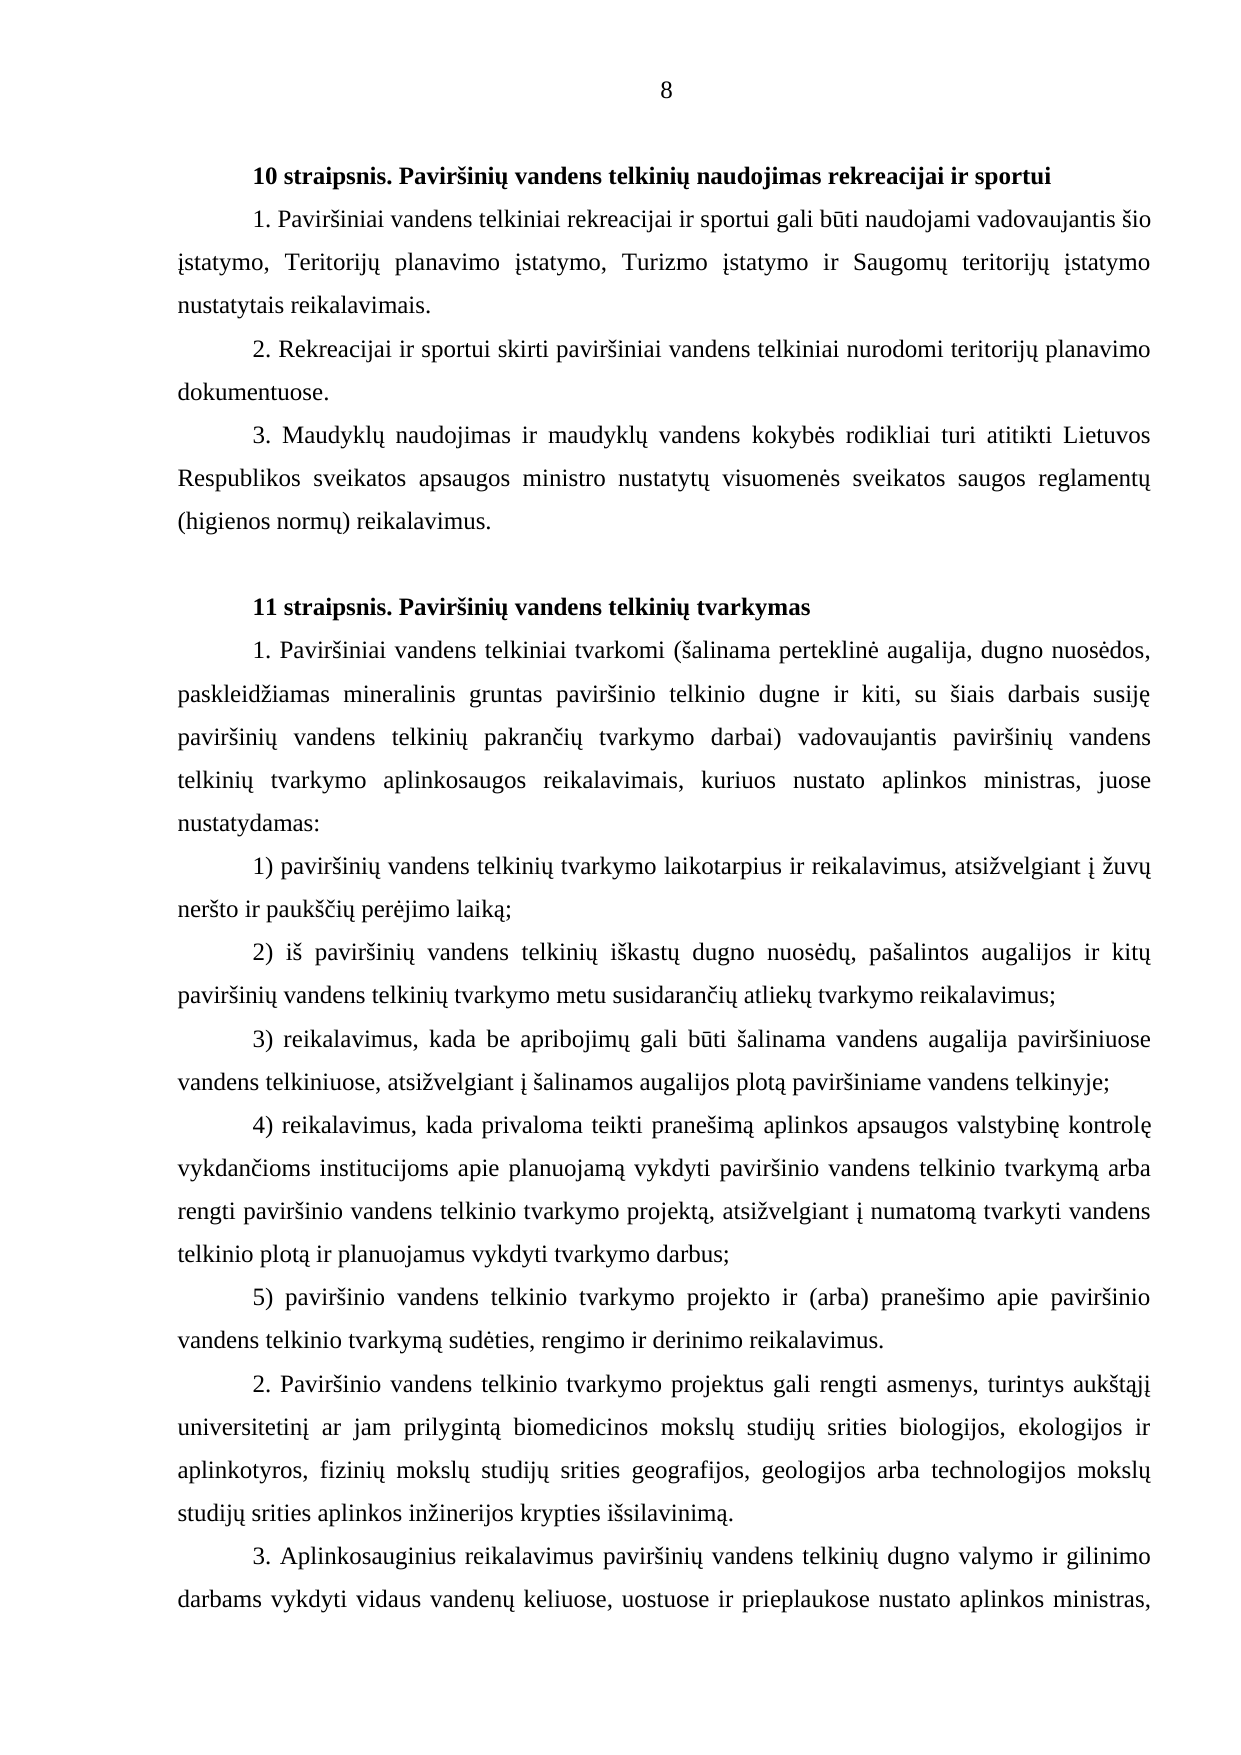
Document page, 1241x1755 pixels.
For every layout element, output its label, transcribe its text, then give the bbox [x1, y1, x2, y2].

text 1. Paviršiniai vandens telkiniai tvarkomi (šalinama perteklinė augalija, dugno nuosėdos, paskleidžiamas mineralinis gruntas paviršinio telkinio dugne ir kiti, su šiais darbais susiję paviršinių vandens telkinių pakrančių tvarkymo darbai) vadovaujantis paviršinių vandens telkinių tvarkymo aplinkosaugos reikalavimais, kuriuos nustato aplinkos ministras, juose nustatydamas: [177, 636, 1152, 837]
text 11 straipsnis. Paviršinių vandens telkinių tvarkymas [177, 592, 1152, 621]
text 2) iš paviršinių vandens telkinių iškastų dugno nuosėdų, pašalintos augalijos ir kitų paviršinių vandens telkinių tvarkymo metu susidarančių atliekų tvarkymo reikalavimus; [177, 937, 1152, 1009]
text 1. Paviršiniai vandens telkiniai rekreacijai ir sportui gali būti naudojami vadovaujantis šio įstatymo, Teritorijų planavimo įstatymo, Turizmo įstatymo ir Saugomų teritorijų įstatymo nustatytais reikalavimais. [177, 204, 1152, 319]
text 10 straipsnis. Paviršinių vandens telkinių naudojimas rekreacijai ir sportui [177, 161, 1152, 190]
text 1) paviršinių vandens telkinių tvarkymo laikotarpius ir reikalavimus, atsižvelgiant į žuvų neršto ir paukščių perėjimo laiką; [177, 851, 1152, 923]
text 2. Rekreacijai ir sportui skirti paviršiniai vandens telkiniai nurodomi teritorijų planavimo dokumentuose. [177, 334, 1152, 406]
text 3) reikalavimus, kada be apribojimų gali būti šalinama vandens augalija paviršiniuose vandens telkiniuose, atsižvelgiant į šalinamos augalijos plotą paviršiniame vandens telkinyje; [177, 1024, 1152, 1096]
text 2. Paviršinio vandens telkinio tvarkymo projektus gali rengti asmenys, turintys aukštąjį universitetinį ar jam prilygintą biomedicinos mokslų studijų srities biologijos, ekologijos ir aplinkotyros, fizinių mokslų studijų srities geografijos, geologijos arba technologijos mokslų studijų srities aplinkos inžinerijos krypties išsilavinimą. [177, 1369, 1152, 1527]
text 3. Aplinkosauginius reikalavimus paviršinių vandens telkinių dugno valymo ir gilinimo darbams vykdyti vidaus vandenų keliuose, uostuose ir prieplaukose nustato aplinkos ministras, [177, 1541, 1152, 1613]
text 3. Maudyklų naudojimas ir maudyklų vandens kokybės rodikliai turi atitikti Lietuvos Respublikos sveikatos apsaugos ministro nustatytų visuomenės sveikatos saugos reglamentų (higienos normų) reikalavimus. [177, 420, 1152, 535]
text 4) reikalavimus, kada privaloma teikti pranešimą aplinkos apsaugos valstybinę kontrolę vykdančioms institucijoms apie planuojamą vykdyti paviršinio vandens telkinio tvarkymą arba rengti paviršinio vandens telkinio tvarkymo projektą, atsižvelgiant į numatomą tvarkyti vandens telkinio plotą ir planuojamus vykdyti tvarkymo darbus; [177, 1110, 1152, 1268]
text 5) paviršinio vandens telkinio tvarkymo projekto ir (arba) pranešimo apie paviršinio vandens telkinio tvarkymą sudėties, rengimo ir derinimo reikalavimus. [177, 1282, 1152, 1354]
